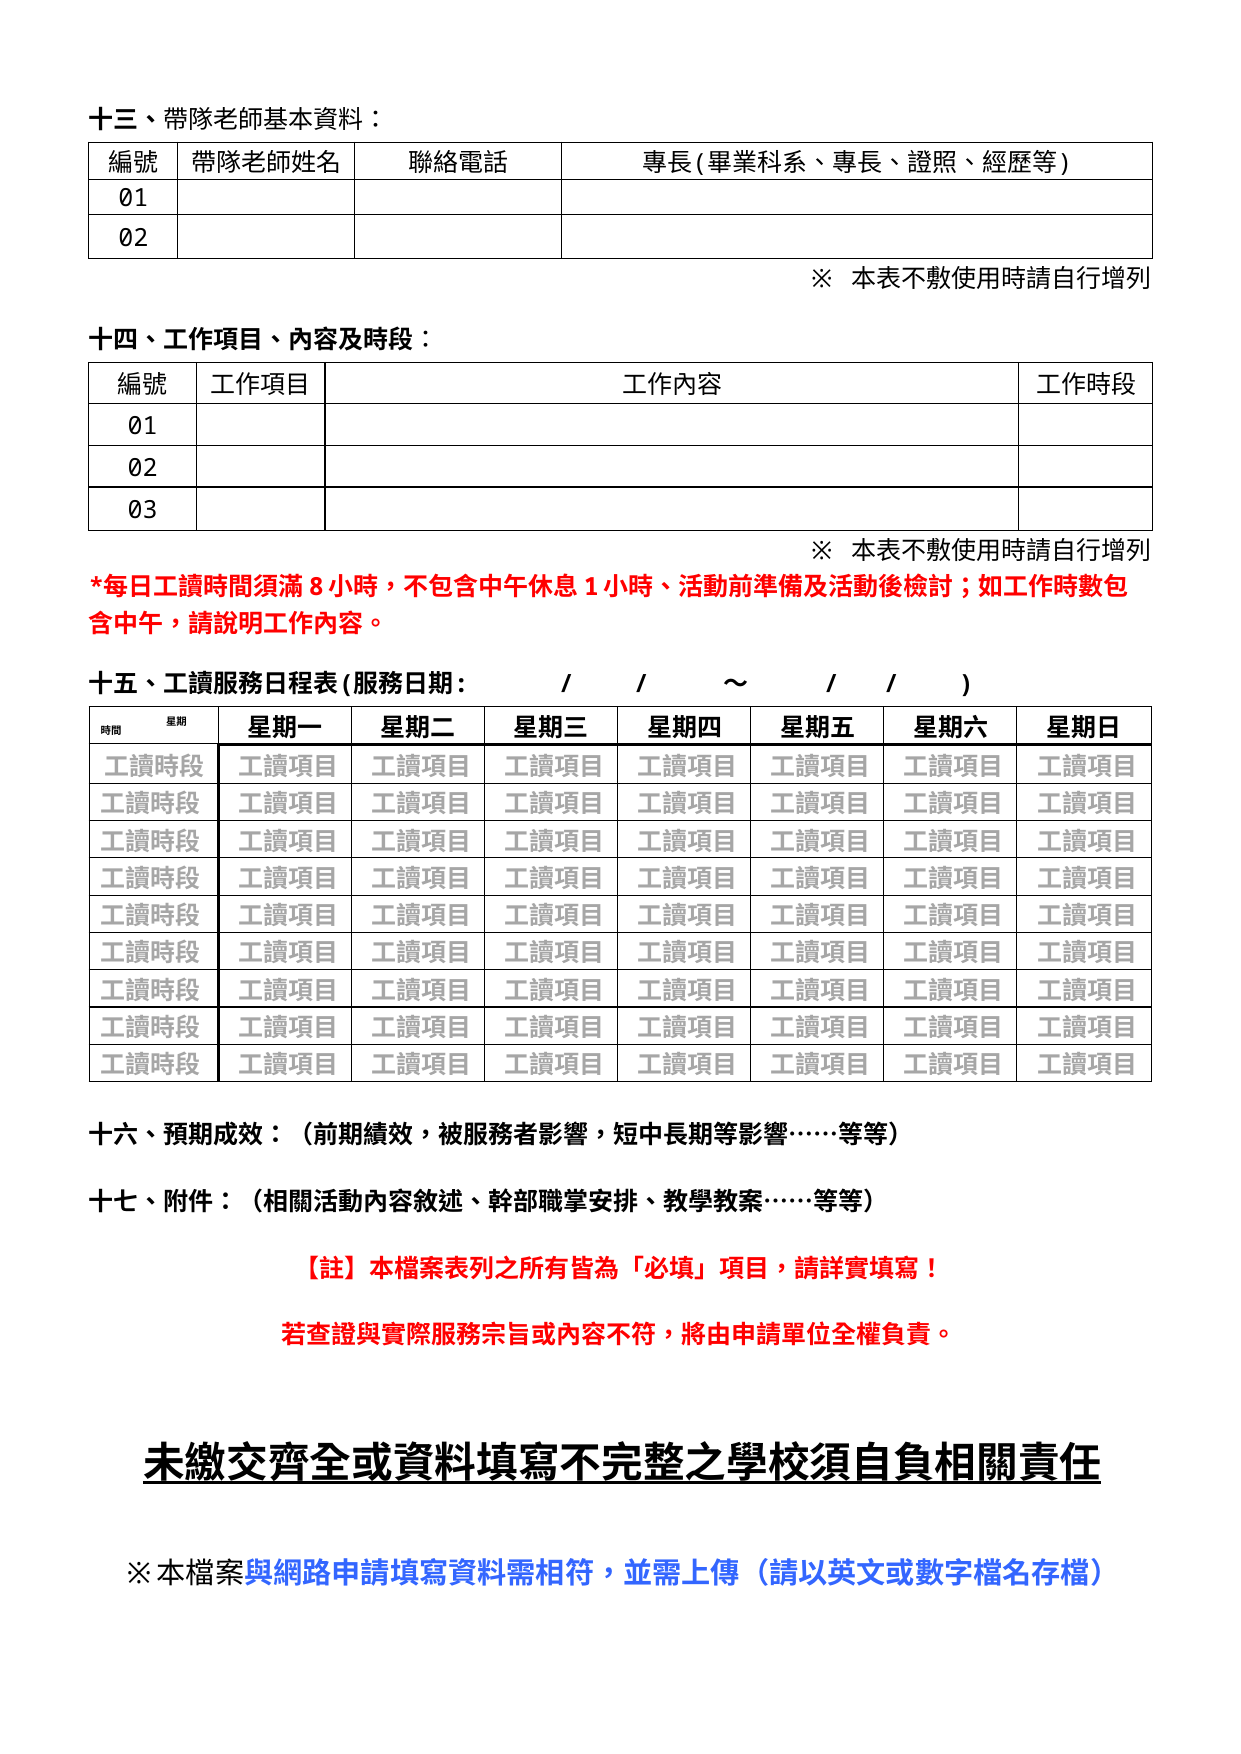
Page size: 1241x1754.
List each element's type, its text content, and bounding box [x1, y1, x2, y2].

table_cell 工讀項目 [751, 933, 883, 969]
table_cell 工讀項目 [485, 1045, 617, 1081]
table_cell 工讀項目 [485, 896, 617, 932]
table_cell 03 [89, 488, 196, 529]
table_cell 工讀項目 [352, 784, 484, 820]
table_cell 工讀時段 [90, 933, 217, 969]
table_header 編號 [89, 143, 177, 179]
table_header 工作內容 [326, 363, 1018, 403]
table_cell 工讀項目 [1017, 896, 1151, 932]
table_cell 工讀項目 [618, 821, 750, 857]
table_cell 工讀項目 [618, 784, 750, 820]
table_cell 工讀項目 [220, 1008, 351, 1044]
table_cell 工讀項目 [618, 746, 750, 783]
table_cell 工讀項目 [485, 784, 617, 820]
table_cell 工讀項目 [751, 784, 883, 820]
table_cell 工讀項目 [618, 1045, 750, 1081]
table_cell 工讀項目 [352, 746, 484, 783]
table_cell 工讀項目 [1017, 858, 1151, 894]
table_cell 工讀時段 [90, 821, 217, 857]
table_cell 工讀項目 [352, 858, 484, 894]
table_cell 工讀項目 [220, 858, 351, 894]
table_cell 工讀項目 [485, 933, 617, 969]
table_header 帶隊老師姓名 [178, 143, 354, 179]
table_cell 01 [89, 404, 196, 445]
table_cell 工讀時段 [90, 970, 217, 1006]
list 帶隊老師基本資料： [89, 75, 1152, 142]
table_cell 工讀項目 [220, 896, 351, 932]
table_cell 工讀時段 [90, 744, 217, 783]
table_cell 工讀項目 [352, 1008, 484, 1044]
text ※ 本表不敷使用時請自行增列 [89, 531, 1152, 567]
table_cell 工讀項目 [220, 821, 351, 857]
table_cell [1019, 404, 1152, 445]
table_header 星期五 [751, 707, 883, 743]
table_cell 工讀項目 [618, 896, 750, 932]
table_cell 工讀時段 [90, 896, 217, 932]
table_cell 工讀項目 [751, 1008, 883, 1044]
table_header 星期一 [219, 707, 351, 743]
table_cell [178, 215, 354, 258]
table_cell 工讀項目 [220, 1045, 351, 1081]
table_cell 工讀項目 [1017, 933, 1151, 969]
table_cell 工讀項目 [220, 784, 351, 820]
table_cell 01 [89, 180, 177, 214]
table_cell [326, 446, 1018, 486]
table_cell 工讀項目 [884, 970, 1016, 1006]
table_cell 工讀項目 [618, 858, 750, 894]
table_cell 工讀時段 [90, 1045, 217, 1081]
table_cell 工讀項目 [1017, 1045, 1151, 1081]
table_header 星期六 [884, 707, 1016, 743]
table_header 星期三 [485, 707, 617, 743]
table_cell 工讀項目 [485, 1008, 617, 1044]
list 附件：（相關活動內容敘述、幹部職掌安排、教學教案……等等） [89, 1157, 1152, 1224]
table_cell 工讀項目 [751, 821, 883, 857]
table_header 工作項目 [197, 363, 324, 403]
table_cell 工讀項目 [352, 933, 484, 969]
table_cell 工讀項目 [884, 858, 1016, 894]
table_cell [197, 404, 324, 445]
table_header 編號 [89, 363, 196, 403]
table_cell 工讀項目 [1017, 821, 1151, 857]
table_cell 工讀項目 [1017, 1008, 1151, 1044]
table_header 工作時段 [1019, 363, 1152, 403]
table_header 時間 星期 [90, 707, 218, 743]
table_header 星期日 [1017, 707, 1151, 743]
text ※本檔案與網路申請填寫資料需相符，並需上傳（請以英文或數字檔名存檔） [89, 1557, 1152, 1591]
table_cell [326, 404, 1018, 445]
table_cell [355, 180, 561, 214]
text 【註】本檔案表列之所有皆為「必填」項目，請詳實填寫！ [86, 1224, 1152, 1291]
table_cell 工讀項目 [618, 933, 750, 969]
table_cell [326, 488, 1018, 529]
table_cell 工讀項目 [352, 896, 484, 932]
table_cell 工讀項目 [485, 970, 617, 1006]
table_cell 工讀項目 [618, 1008, 750, 1044]
table_cell 工讀項目 [220, 746, 351, 783]
table_cell [562, 180, 1152, 214]
table_cell 工讀項目 [751, 896, 883, 932]
table_cell 工讀項目 [1017, 746, 1151, 783]
text 若查證與實際服務宗旨或內容不符，將由申請單位全權負責。 [86, 1291, 1152, 1357]
table_cell 工讀項目 [884, 821, 1016, 857]
table_cell 工讀項目 [751, 1045, 883, 1081]
table_cell 工讀項目 [618, 970, 750, 1006]
table_header 星期二 [352, 707, 484, 743]
table_cell 工讀時段 [90, 1008, 217, 1044]
list 工讀服務日程表(服務日期: / / ～ / / ) [89, 639, 1152, 706]
table_cell [197, 446, 324, 486]
table_cell [1019, 446, 1152, 486]
table_cell 工讀時段 [90, 784, 217, 820]
list 工作項目、內容及時段： [89, 295, 1152, 362]
table_cell 工讀項目 [884, 746, 1016, 783]
table_cell 工讀項目 [220, 970, 351, 1006]
text *每日工讀時間須滿8小時，不包含中午休息1小時、活動前準備及活動後檢討；如工作時數包含中午，請說明工作內容。 [89, 567, 1152, 639]
table_cell 02 [89, 446, 196, 486]
table_cell 工讀項目 [751, 746, 883, 783]
table_cell 工讀項目 [751, 858, 883, 894]
table_cell [355, 215, 561, 258]
text 未繳交齊全或資料填寫不完整之學校須自負相關責任 [92, 1424, 1152, 1491]
table_cell [562, 215, 1152, 258]
table_cell 工讀項目 [352, 821, 484, 857]
table_header 星期四 [618, 707, 750, 743]
table_cell 工讀項目 [220, 933, 351, 969]
table_cell 工讀項目 [485, 821, 617, 857]
table_cell [178, 180, 354, 214]
table_cell [197, 488, 324, 529]
table_cell 工讀項目 [751, 970, 883, 1006]
table_cell 02 [89, 215, 177, 258]
table_cell 工讀項目 [1017, 784, 1151, 820]
table_cell 工讀項目 [884, 896, 1016, 932]
table_cell 工讀項目 [485, 746, 617, 783]
table_cell 工讀項目 [485, 858, 617, 894]
table_cell 工讀項目 [884, 784, 1016, 820]
text ※ 本表不敷使用時請自行增列 [89, 259, 1152, 295]
list 預期成效：（前期績效，被服務者影響，短中長期等影響……等等） [89, 1091, 1152, 1157]
table_cell [1019, 488, 1152, 529]
table_header 聯絡電話 [355, 143, 561, 179]
table_cell 工讀項目 [884, 933, 1016, 969]
table_cell 工讀項目 [352, 1045, 484, 1081]
table_cell 工讀項目 [352, 970, 484, 1006]
table_cell 工讀時段 [90, 858, 217, 894]
table_header 專長(畢業科系、專長、證照、經歷等) [562, 143, 1152, 179]
table_cell 工讀項目 [884, 1008, 1016, 1044]
table_cell 工讀項目 [884, 1045, 1016, 1081]
table_cell 工讀項目 [1017, 970, 1151, 1006]
